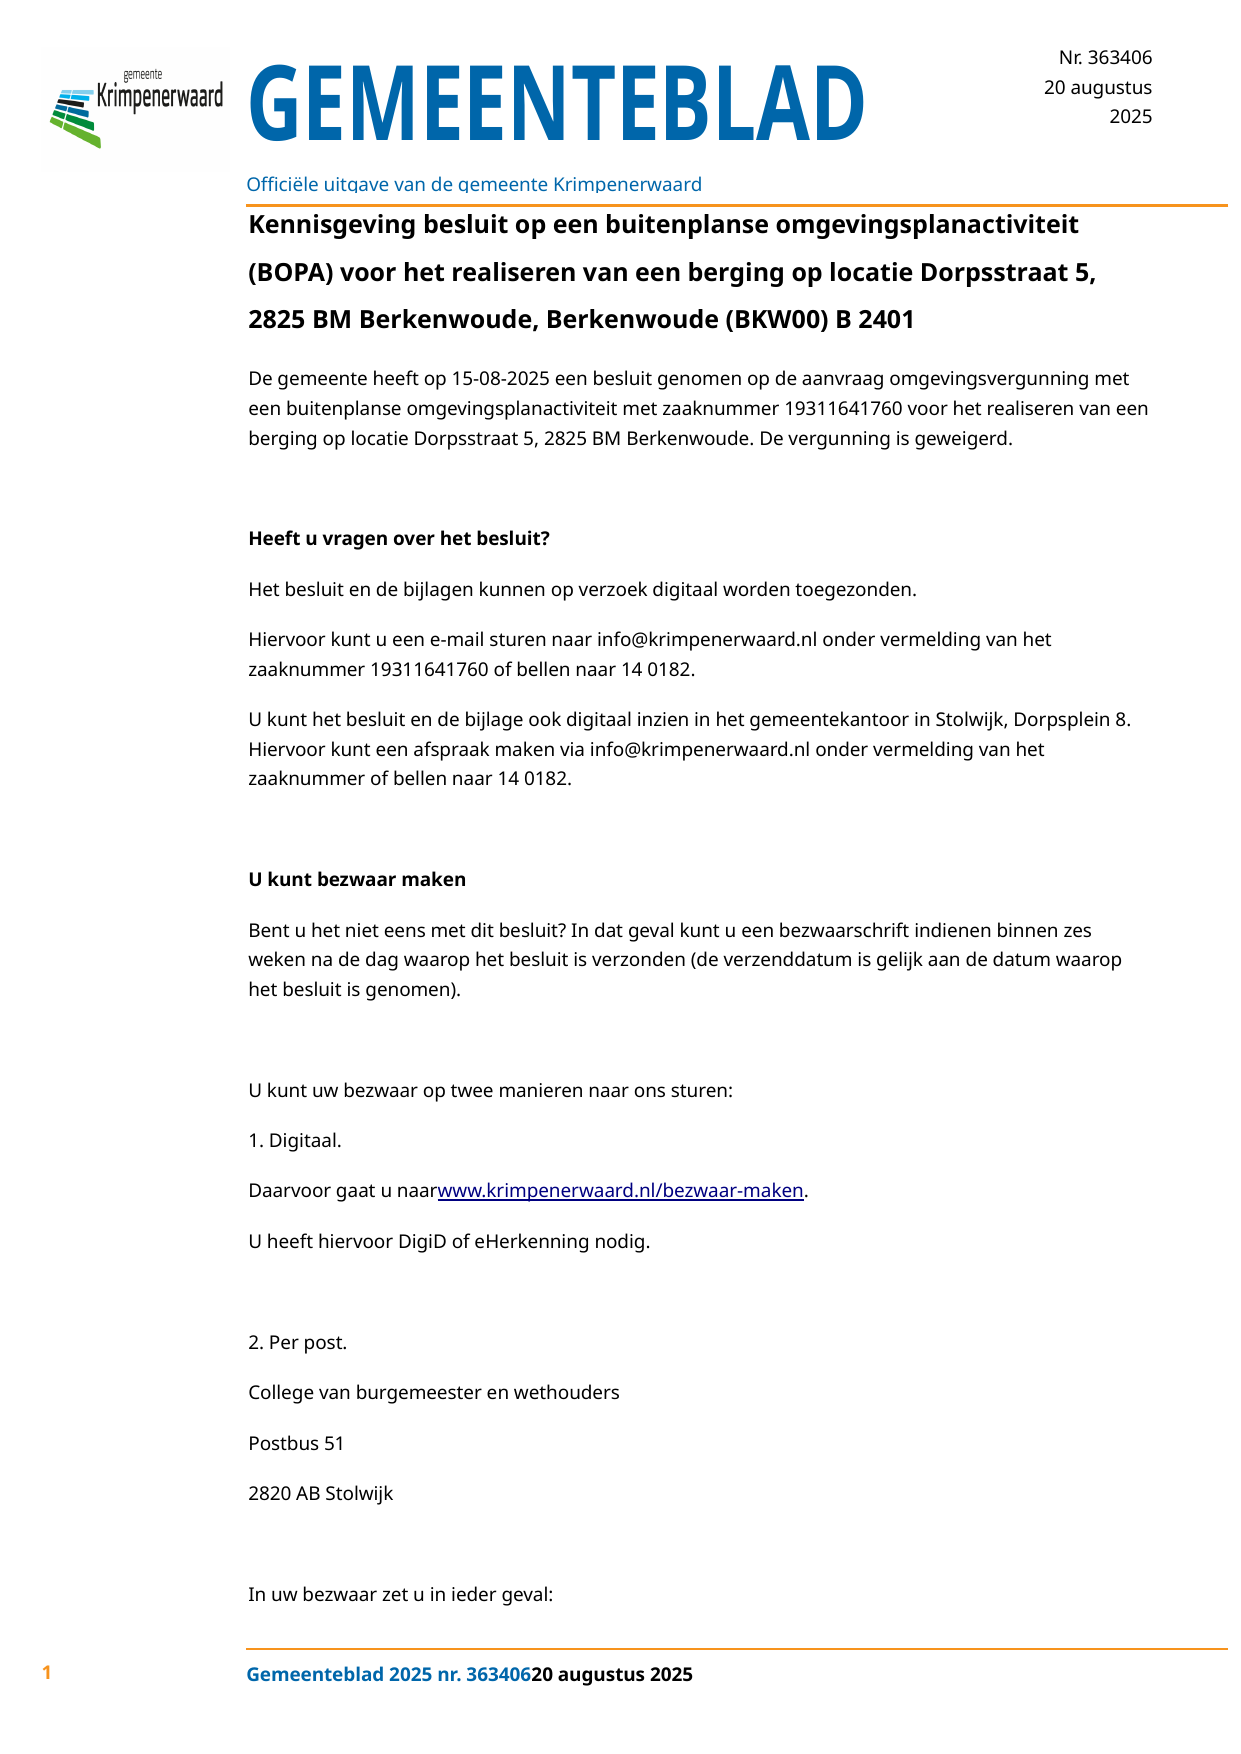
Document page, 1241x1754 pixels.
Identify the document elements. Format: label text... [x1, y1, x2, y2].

text 2. Per post. [248, 1329, 1152, 1354]
text U kunt bezwaar maken [248, 866, 1152, 892]
text Bent u het niet eens met dit besluit? In dat geval kunt u een bezwaarschrift indienen binnen zes weken na de dag waarop het besluit is verzonden (de verzenddatum is gelijk aan de datum waarop het besluit is genomen). [248, 917, 1152, 1002]
text U heeft hiervoor DigiD of eHerkenning nodig. [248, 1228, 1152, 1254]
text U kunt het besluit en de bijlage ook digitaal inzien in het gemeentekantoor in Stolwijk, Dorpsplein 8. Hiervoor kunt een afspraak maken via info@krimpenerwaard.nl onder vermelding van het zaaknummer of bellen naar 14 0182. [248, 706, 1152, 791]
text Hiervoor kunt u een e-mail sturen naar info@krimpenerwaard.nl onder vermelding van het zaaknummer 19311641760 of bellen naar 14 0182. [248, 626, 1152, 682]
text De gemeente heeft op 15-08-2025 een besluit genomen op de aanvraag omgevingsvergunning met een buitenplanse omgevingsplanactiviteit met zaaknummer 19311641760 voor het realiseren van een berging op locatie Dorpsstraat 5, 2825 BM Berkenwoude. De vergunning is geweigerd. [248, 366, 1152, 450]
text Heeft u vragen over het besluit? [248, 526, 1152, 551]
picture [41, 47, 231, 172]
text Daarvoor gaat u naarwww.krimpenerwaard.nl/bezwaar-maken. [248, 1178, 1152, 1203]
text College van burgemeester en wethouders [248, 1379, 1152, 1405]
text 2820 AB Stolwijk [248, 1480, 1152, 1506]
text Het besluit en de bijlagen kunnen op verzoek digitaal worden toegezonden. [248, 576, 1152, 602]
text Kennisgeving besluit op een buitenplanse omgevingsplanactiviteit (BOPA) voor het realiseren van een berging op locatie Dorpsstraat 5, 2825 BM Berkenwoude, Berkenwoude (BKW00) B 2401 [248, 207, 1152, 336]
text In uw bezwaar zet u in ieder geval: [248, 1581, 1152, 1607]
text 1. Digitaal. [248, 1127, 1152, 1153]
text Postbus 51 [248, 1430, 1152, 1455]
text U kunt uw bezwaar op twee manieren naar ons sturen: [248, 1077, 1152, 1102]
